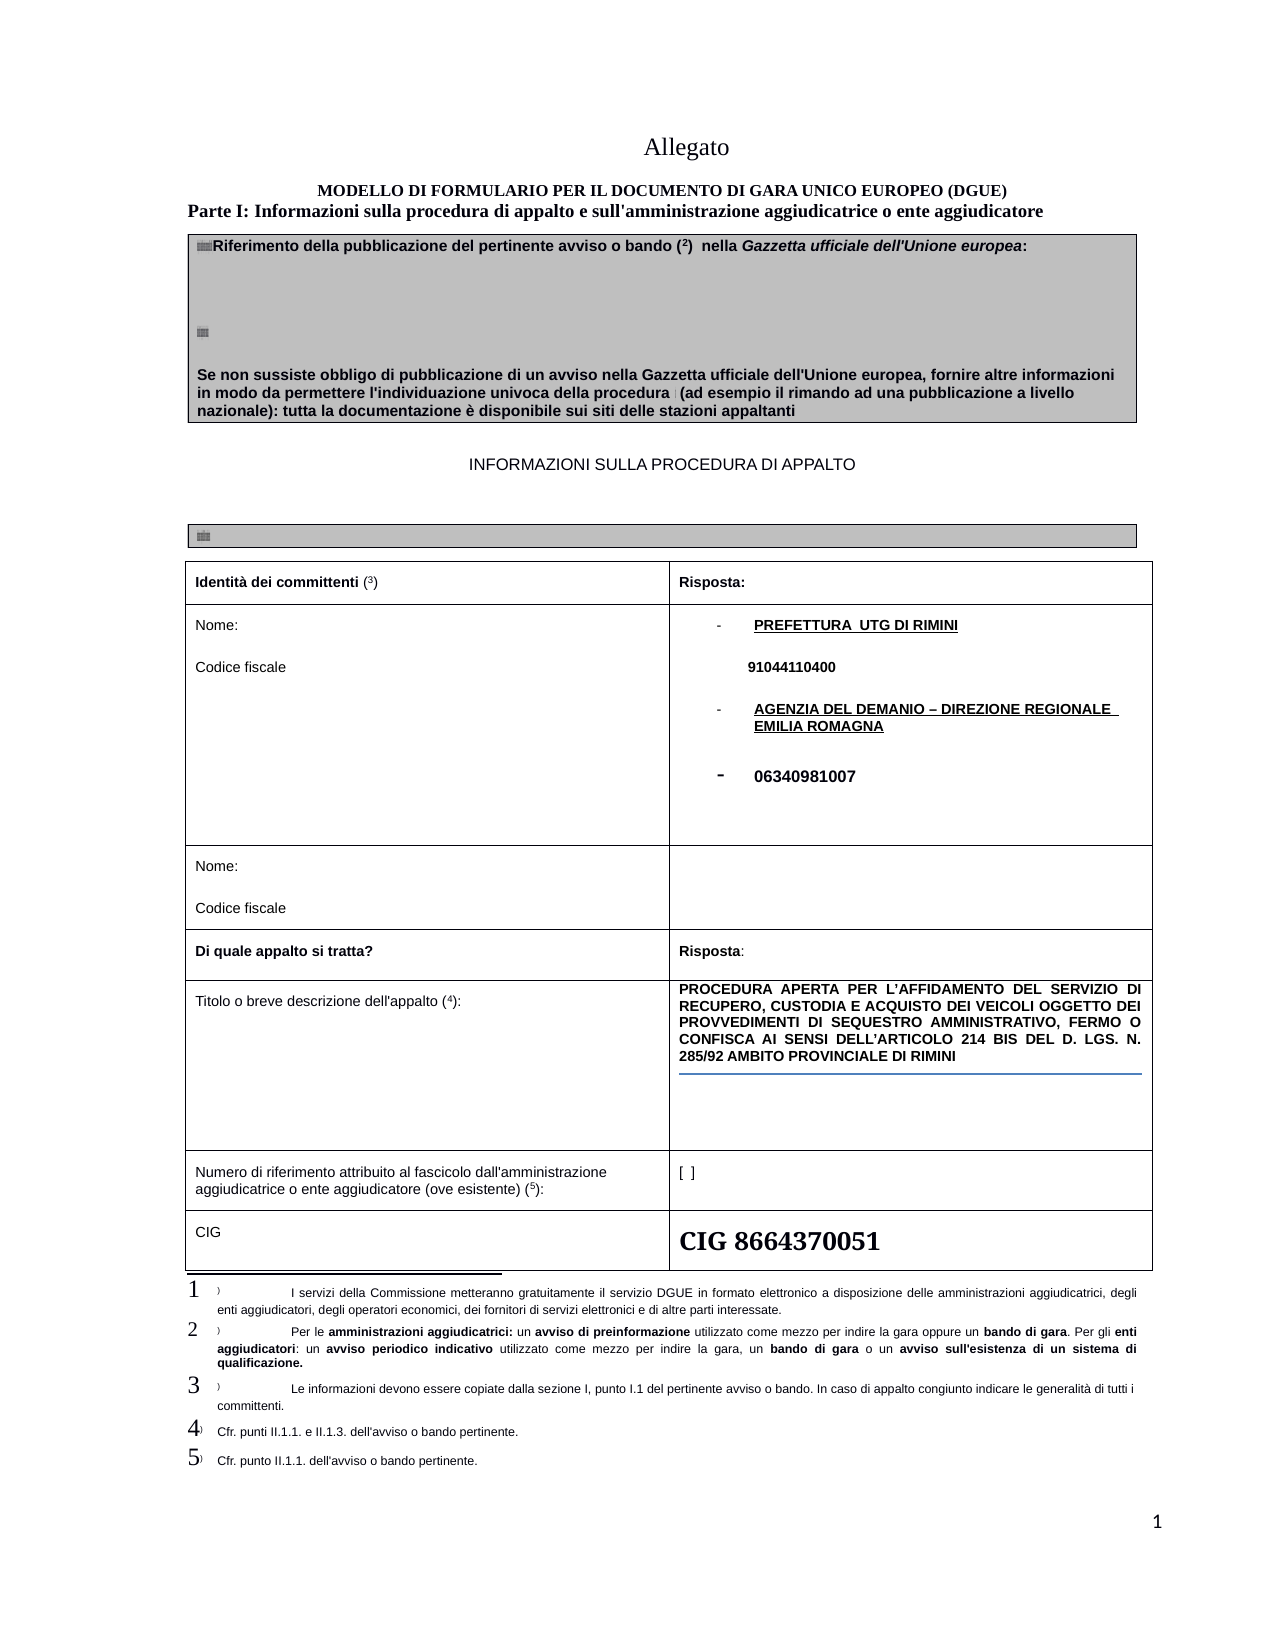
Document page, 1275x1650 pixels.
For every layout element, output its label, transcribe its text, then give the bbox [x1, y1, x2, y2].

table_cell Di quale appalto si tratta? [186, 930, 669, 979]
text ) Per le amministrazioni aggiudicatrici: un avviso di preinformazione utilizzato come mezzo per indire la gara oppure un bando di gara. Per gli enti aggiudicatori: un avviso periodico indicativo utilizzato come mezzo per indire la gara, un bando di gara o un avviso sull'esistenza di un sistema di qualificazione. [187, 1317, 1137, 1370]
table_header Identità dei committenti () [186, 562, 669, 603]
table_header Risposta: [670, 562, 1152, 603]
table_cell Nome: Codice fiscale [186, 846, 669, 929]
table_cell CIG [186, 1211, 669, 1270]
table_cell [670, 846, 1152, 929]
title Parte I: Informazioni sulla procedura di appalto e sull'amministrazione aggiudicatrice o ente aggiudicatore [187, 199, 1137, 221]
text Modello di formulario per il documento di gara unico europeo (DGUE) [187, 180, 1137, 199]
table_cell CIG 8664370051 [670, 1211, 1152, 1270]
table_cell Numero di riferimento attribuito al fascicolo dall'amministrazione aggiudicatrice o ente aggiudicatore (ove esistente) (): [186, 1151, 669, 1210]
table_cell Titolo o breve descrizione dell'appalto (): [186, 981, 669, 1150]
table_cell PROCEDURA APERTA PER L’AFFIDAMENTO DEL SERVIZIO DI RECUPERO, CUSTODIA E ACQUISTO DEI VEICOLI OGGETTO DEI PROVVEDIMENTI DI SEQUESTRO AMMINISTRATIVO, FERMO O CONFISCA AI SENSI DELL’ARTICOLO 214 BIS DEL D. LGS. N. 285/92 AMBITO PROVINCIALE DI RIMINI [670, 981, 1152, 1150]
table_cell Risposta: [670, 930, 1152, 979]
text ) I servizi della Commissione metteranno gratuitamente il servizio DGUE in formato elettronico a disposizione delle amministrazioni aggiudicatrici, degli enti aggiudicatori, degli operatori economici, dei fornitori di servizi elettronici e di altre parti interessate. [187, 1274, 1137, 1317]
text Le informazioni richieste dalla parte I saranno acquisite automaticamente a condizione che per generare e compilare il DGUE sia utilizzato il servizio DGUE in formato elettronico. In caso contrario tali informazioni devono essere inserite dall'operatore economico. [189, 525, 1136, 547]
table_cell PREFETTURA UTG DI RIMINI 91044110400 AGENZIA DEL DEMANIO – DIREZIONE REGIONALE EMILIA ROMAGNA 06340981007 DEMANIO – DIREZIONE REGIONALE F.V.G.95126450162 95126450162 95126450162 95126450162 [670, 605, 1152, 844]
text Se non sussiste obbligo di pubblicazione di un avviso nella Gazzetta ufficiale dell'Unione europea, fornire altre informazioni in modo da permettere l'individuazione univoca della procedura di appalto (ad esempio il rimando ad una pubblicazione a livello nazionale): tutta la documentazione è disponibile sui siti delle stazioni appaltanti [189, 363, 1136, 422]
text Per le procedure di appalto per le quali è stato pubblicato un avviso di indizione di gara nella Gazzetta ufficiale dell'Unione europea le informazioni richieste dalla parte I saranno acquisite automaticamente, a condizione che per generare e compilare il DGUE sia utilizzato il servizio DGUE elettronico (). Riferimento della pubblicazione del pertinente avviso o bando () nella Gazzetta ufficiale dell'Unione europea: [189, 235, 1136, 255]
text Se non è pubblicato un avviso di indizione di gara nella GU UE, l'amministrazione aggiudicatrice o l'ente aggiudicatore deve compilare le informazioni in modo da permettere l'individuazione univoca della procedura di appalto: [189, 320, 1136, 341]
title Informazioni sulla procedura di appalto [187, 455, 1137, 474]
table_cell Nome: Codice fiscale [186, 605, 669, 844]
table_cell [ ] [670, 1151, 1152, 1210]
